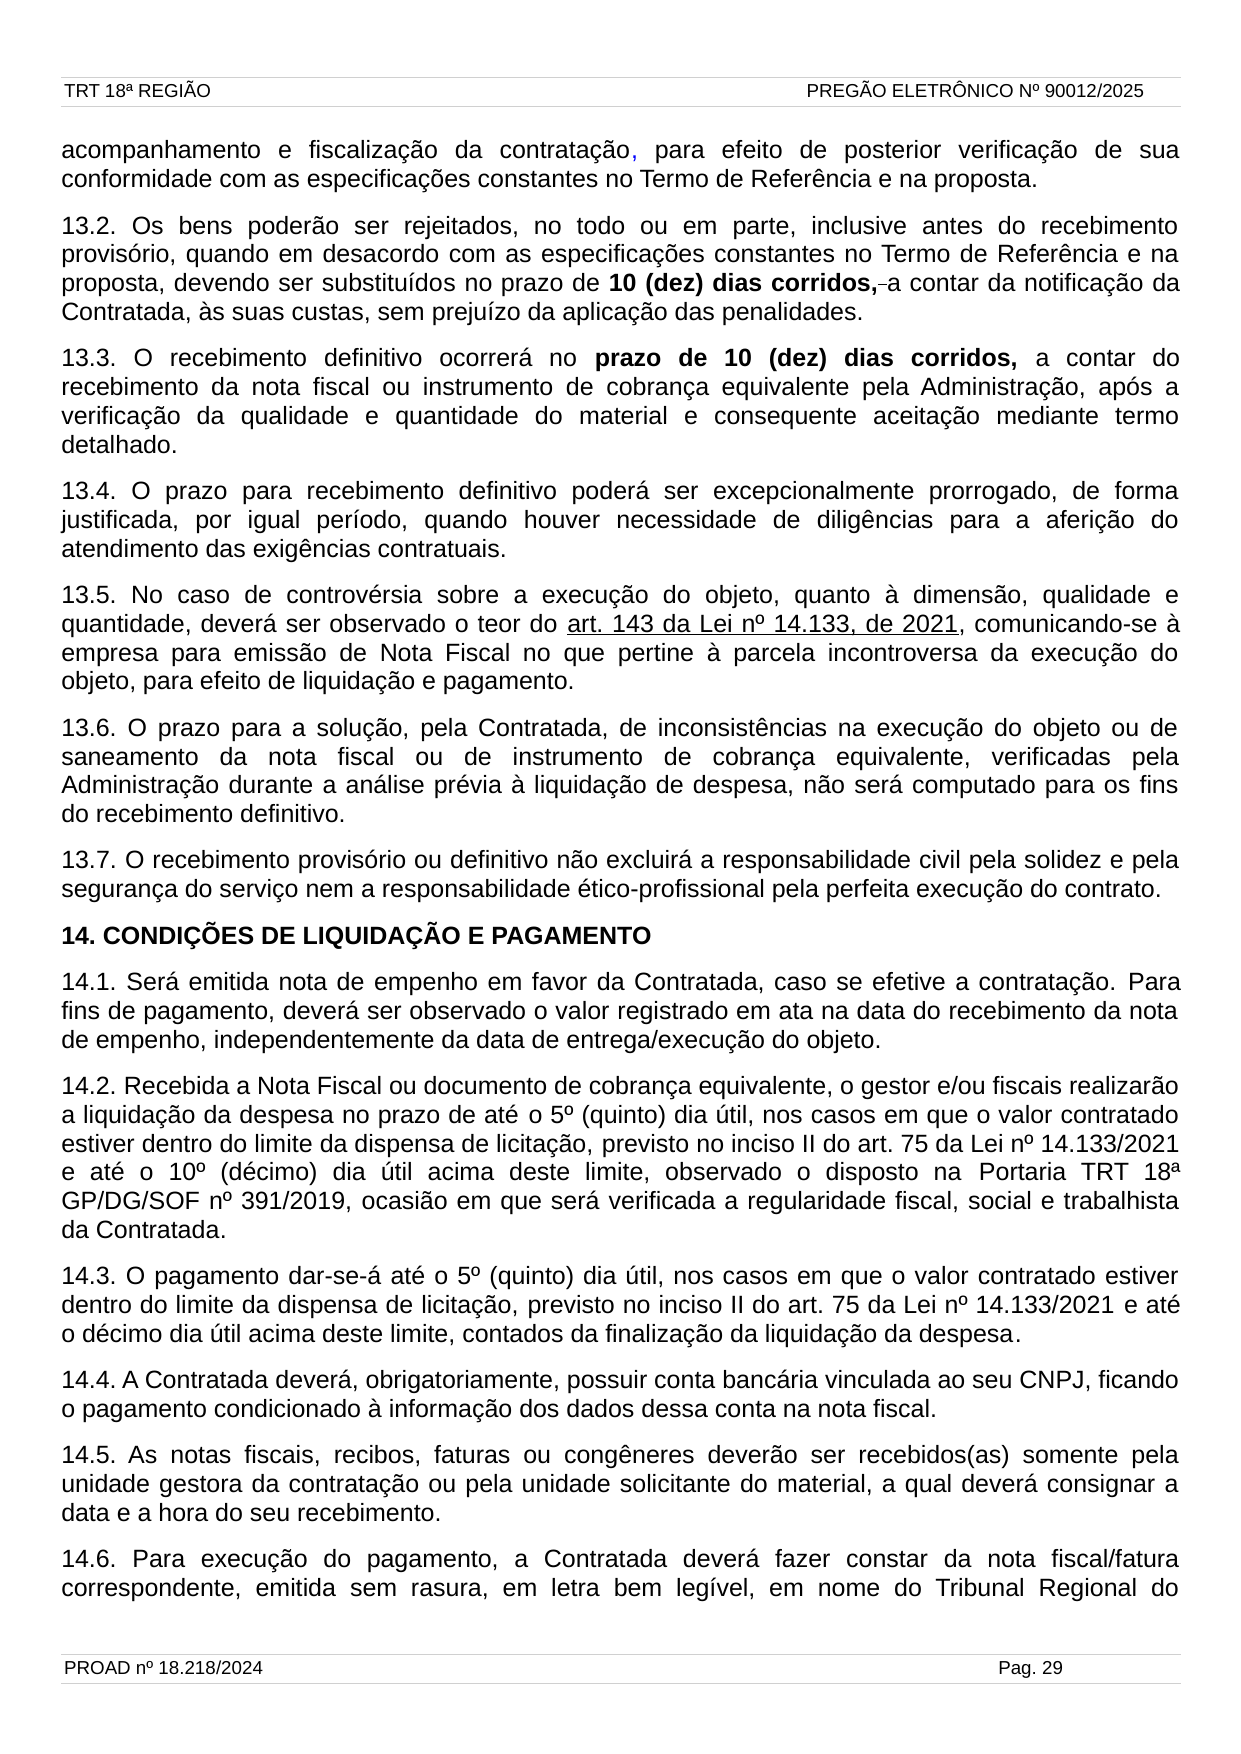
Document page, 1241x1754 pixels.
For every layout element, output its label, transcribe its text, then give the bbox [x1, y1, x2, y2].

text 14.3. O pagamento dar-se-á até o 5º (quinto) dia útil, nos casos em que o valor contratado estiver dentro do limite da dispensa de licitação, previsto no inciso II do art. 75 da Lei nº 14.133/2021 e até o décimo dia útil acima deste limite, contados da finalização da liquidação da despesa. [61, 1261, 1181, 1348]
text 14.4. A Contratada deverá, obrigatoriamente, possuir conta bancária vinculada ao seu CNPJ, ficando o pagamento condicionado à informação dos dados dessa conta na nota fiscal. [61, 1365, 1181, 1423]
text 13.5. No caso de controvérsia sobre a execução do objeto, quanto à dimensão, qualidade e quantidade, deverá ser observado o teor do art. 143 da Lei nº 14.133, de 2021, comunicando-se à empresa para emissão de Nota Fiscal no que pertine à parcela incontroversa da execução do objeto, para efeito de liquidação e pagamento. [61, 580, 1181, 695]
text acompanhamento e fiscalização da contratação, para efeito de posterior verificação de sua conformidade com as especificações constantes no Termo de Referência e na proposta. [61, 136, 1181, 193]
text 14.6. Para execução do pagamento, a Contratada deverá fazer constar da nota fiscal/fatura correspondente, emitida sem rasura, em letra bem legível, em nome do Tribunal Regional do [61, 1544, 1181, 1602]
text 13.2. Os bens poderão ser rejeitados, no todo ou em parte, inclusive antes do recebimento provisório, quando em desacordo com as especificações constantes no Termo de Referência e na proposta, devendo ser substituídos no prazo de 10 (dez) dias corridos, a contar da notificação da Contratada, às suas custas, sem prejuízo da aplicação das penalidades. [61, 211, 1181, 326]
text 14.2. Recebida a Nota Fiscal ou documento de cobrança equivalente, o gestor e/ou fiscais realizarão a liquidação da despesa no prazo de até o 5º (quinto) dia útil, nos casos em que o valor contratado estiver dentro do limite da dispensa de licitação, previsto no inciso II do art. 75 da Lei nº 14.133/2021 e até o 10º (décimo) dia útil acima deste limite, observado o disposto na Portaria TRT 18ª GP/DG/SOF nº 391/2019, ocasião em que será verificada a regularidade fiscal, social e trabalhista da Contratada. [61, 1071, 1181, 1244]
text 14.1. Será emitida nota de empenho em favor da Contratada, caso se efetive a contratação. Para fins de pagamento, deverá ser observado o valor registrado em ata na data do recebimento da nota de empenho, independentemente da data de entrega/execução do objeto. [61, 967, 1181, 1053]
text 13.3. O recebimento definitivo ocorrerá no prazo de 10 (dez) dias corridos, a contar do recebimento da nota fiscal ou instrumento de cobrança equivalente pela Administração, após a verificação da qualidade e quantidade do material e consequente aceitação mediante termo detalhado. [61, 343, 1181, 458]
text 13.7. O recebimento provisório ou definitivo não excluirá a responsabilidade civil pela solidez e pela segurança do serviço nem a responsabilidade ético-profissional pela perfeita execução do contrato. [61, 846, 1181, 903]
text 14. CONDIÇÕES DE LIQUIDAÇÃO E PAGAMENTO [61, 921, 1181, 949]
text 13.4. O prazo para recebimento definitivo poderá ser excepcionalmente prorrogado, de forma justificada, por igual período, quando houver necessidade de diligências para a aferição do atendimento das exigências contratuais. [61, 476, 1181, 562]
text 14.5. As notas fiscais, recibos, faturas ou congêneres deverão ser recebidos(as) somente pela unidade gestora da contratação ou pela unidade solicitante do material, a qual deverá consignar a data e a hora do seu recebimento. [61, 1441, 1181, 1527]
text 13.6. O prazo para a solução, pela Contratada, de inconsistências na execução do objeto ou de saneamento da nota fiscal ou de instrumento de cobrança equivalente, verificadas pela Administração durante a análise prévia à liquidação de despesa, não será computado para os fins do recebimento definitivo. [61, 713, 1181, 828]
